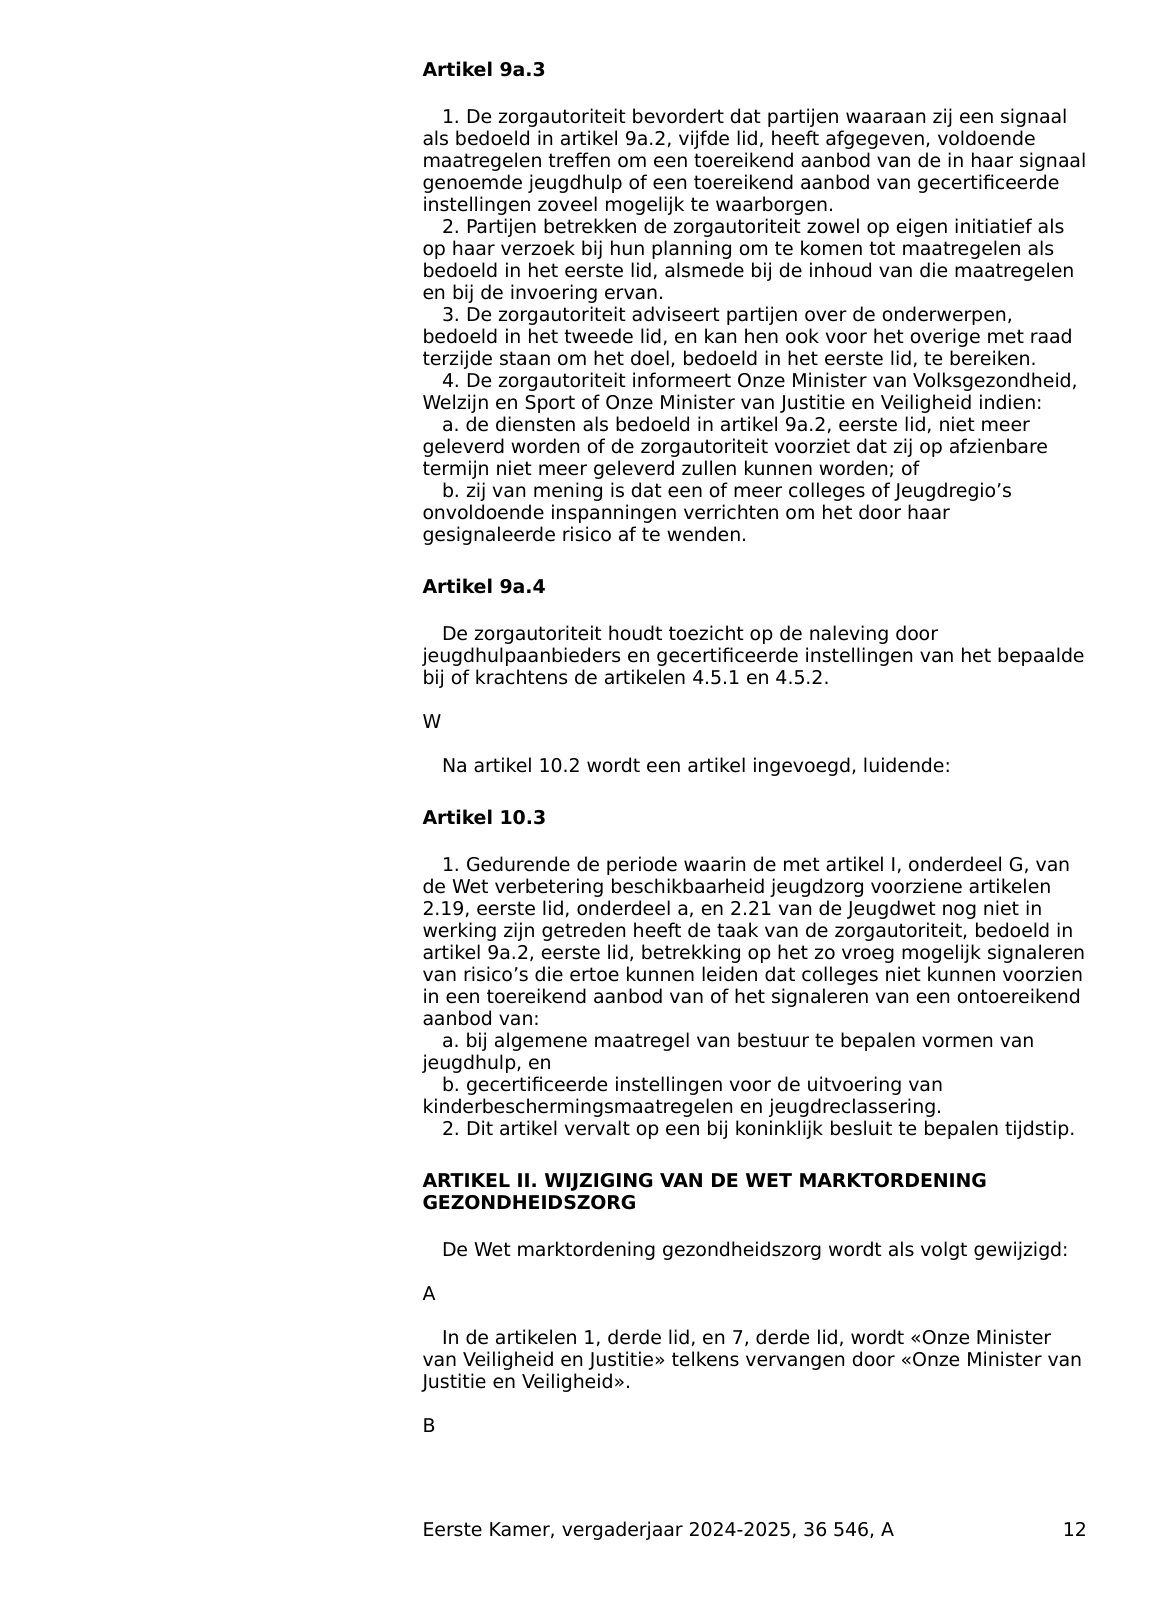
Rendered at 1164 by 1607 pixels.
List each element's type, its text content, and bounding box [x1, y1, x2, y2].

text 3. De zorgautoriteit adviseert partijen over de onderwerpen, bedoeld in het tweede lid, en kan hen ook voor het overige met raad terzijde staan om het doel, bedoeld in het eerste lid, te bereiken. [422, 304, 1087, 370]
subtitle ARTIKEL II. WIJZIGING VAN DE WET MARKTORDENING GEZONDHEIDSZORG [422, 1169, 1087, 1213]
text De Wet marktordening gezondheidszorg wordt als volgt gewijzigd: [422, 1238, 1087, 1261]
text b. zij van mening is dat een of meer colleges of Jeugdregio’s onvoldoende inspanningen verrichten om het door haar gesignaleerde risico af te wenden. [422, 480, 1087, 546]
text B [422, 1415, 1087, 1437]
text 4. De zorgautoriteit informeert Onze Minister van Volksgezondheid, Welzijn en Sport of Onze Minister van Justitie en Veiligheid indien: [422, 370, 1087, 414]
subtitle Artikel 9a.3 [422, 59, 1087, 81]
text 2. Partijen betrekken de zorgautoriteit zowel op eigen initiatief als op haar verzoek bij hun planning om te komen tot maatregelen als bedoeld in het eerste lid, alsmede bij de inhoud van die maatregelen en bij de invoering ervan. [422, 216, 1087, 304]
text A [422, 1283, 1087, 1305]
subtitle Artikel 10.3 [422, 807, 1087, 829]
text De zorgautoriteit houdt toezicht op de naleving door jeugdhulpaanbieders en gecertificeerde instellingen van het bepaalde bij of krachtens de artikelen 4.5.1 en 4.5.2. [422, 623, 1087, 688]
subtitle Artikel 9a.4 [422, 576, 1087, 598]
text 1. Gedurende de periode waarin de met artikel I, onderdeel G, van de Wet verbetering beschikbaarheid jeugdzorg voorziene artikelen 2.19, eerste lid, onderdeel a, en 2.21 van de Jeugdwet nog niet in werking zijn getreden heeft de taak van de zorgautoriteit, bedoeld in artikel 9a.2, eerste lid, betrekking op het zo vroeg mogelijk signaleren van risico’s die ertoe kunnen leiden dat colleges niet kunnen voorzien in een toereikend aanbod van of het signaleren van een ontoereikend aanbod van: [422, 854, 1087, 1030]
text a. de diensten als bedoeld in artikel 9a.2, eerste lid, niet meer geleverd worden of de zorgautoriteit voorziet dat zij op afzienbare termijn niet meer geleverd zullen kunnen worden; of [422, 414, 1087, 480]
text b. gecertificeerde instellingen voor de uitvoering van kinderbeschermingsmaatregelen en jeugdreclassering. [422, 1074, 1087, 1118]
text 2. Dit artikel vervalt op een bij koninklijk besluit te bepalen tijdstip. [422, 1118, 1087, 1139]
text 1. De zorgautoriteit bevordert dat partijen waaraan zij een signaal als bedoeld in artikel 9a.2, vijfde lid, heeft afgegeven, voldoende maatregelen treffen om een toereikend aanbod van de in haar signaal genoemde jeugdhulp of een toereikend aanbod van gecertificeerde instellingen zoveel mogelijk te waarborgen. [422, 106, 1087, 216]
text a. bij algemene maatregel van bestuur te bepalen vormen van jeugdhulp, en [422, 1030, 1087, 1074]
text Na artikel 10.2 wordt een artikel ingevoegd, luidende: [422, 755, 1087, 777]
text In de artikelen 1, derde lid, en 7, derde lid, wordt «Onze Minister van Veiligheid en Justitie» telkens vervangen door «Onze Minister van Justitie en Veiligheid». [422, 1327, 1087, 1393]
text W [422, 711, 1087, 733]
